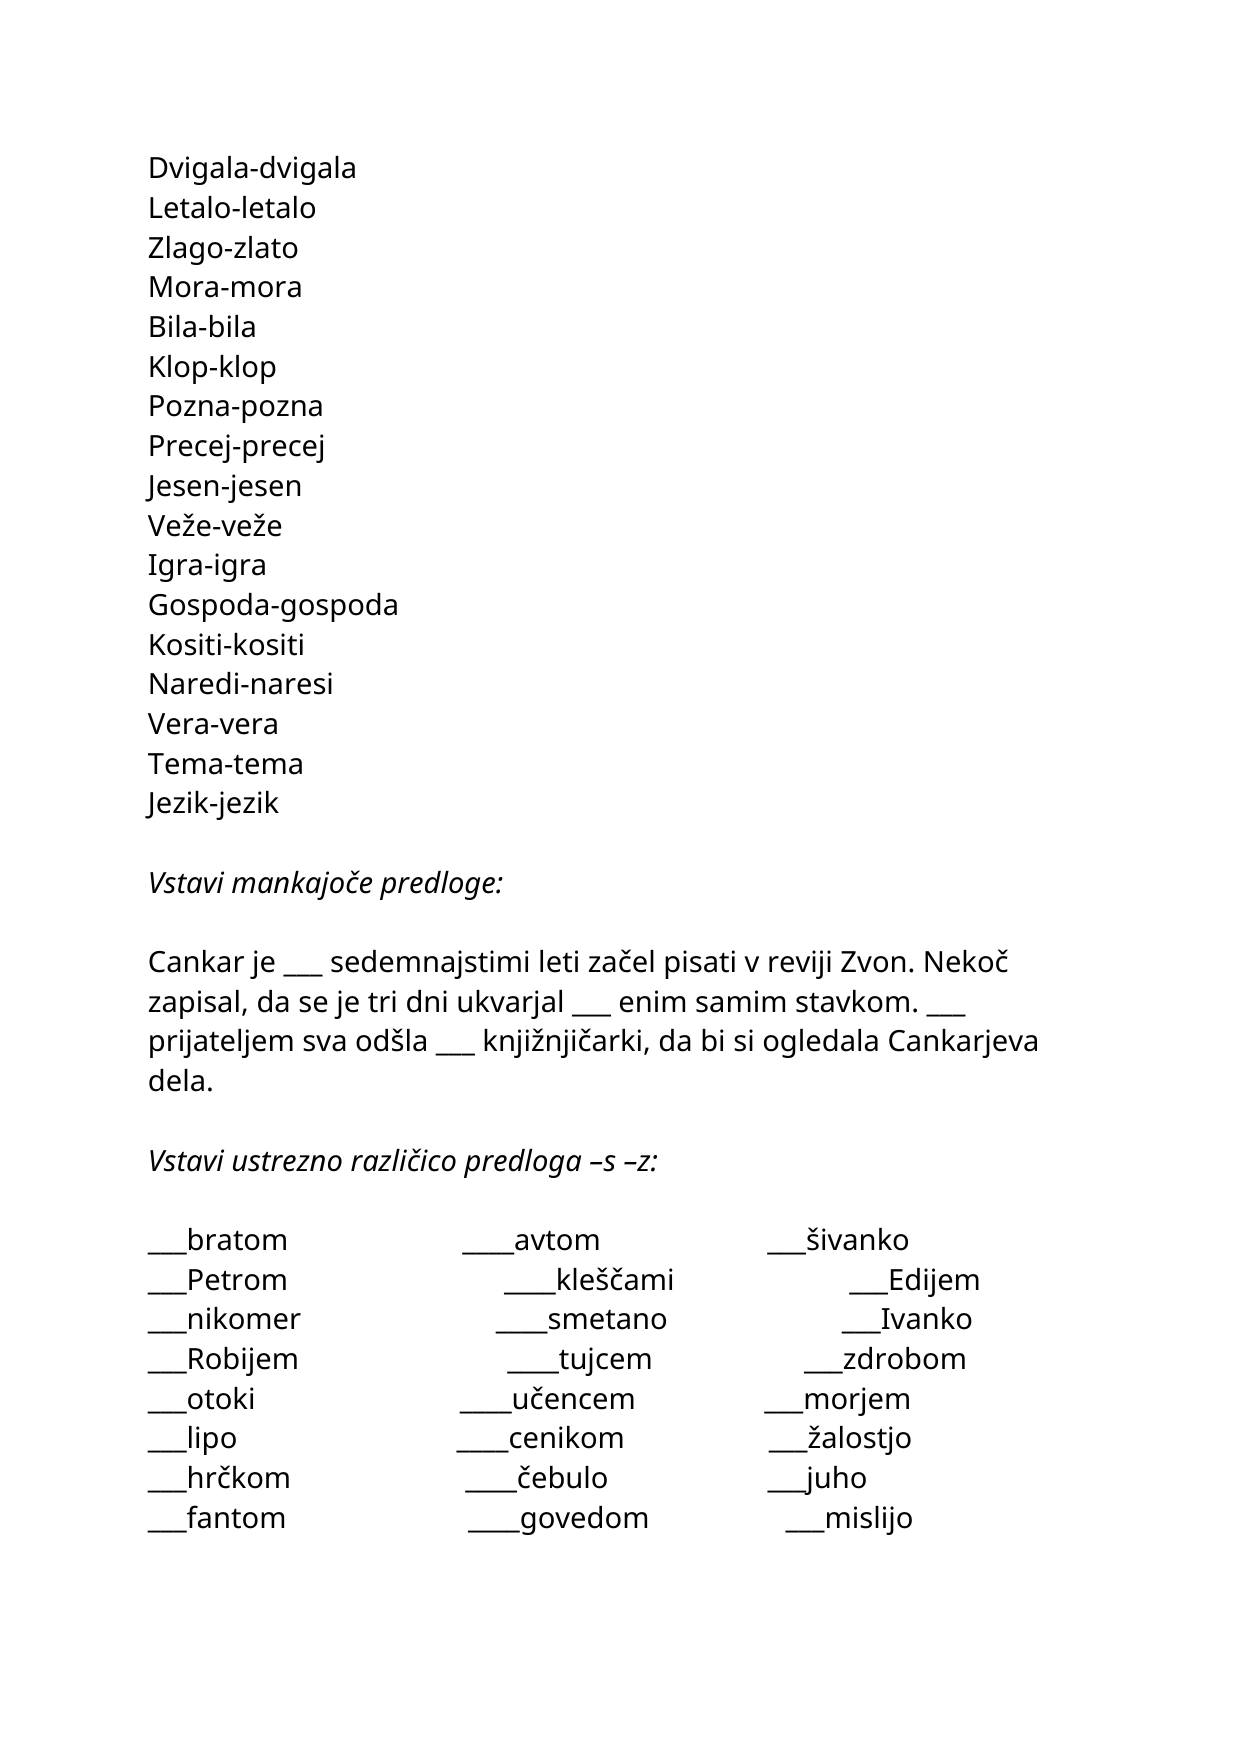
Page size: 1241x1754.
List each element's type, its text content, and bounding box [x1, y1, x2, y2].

text Naredi-naresi [148, 663, 1093, 703]
text Letalo-letalo [148, 187, 1093, 227]
text Klop-klop [148, 346, 1093, 386]
text ___nikomer ____smetano ___Ivanko [148, 1298, 1093, 1338]
text Mora-mora [148, 267, 1093, 306]
text Cankar je ___ sedemnajstimi leti začel pisati v reviji Zvon. Nekoč zapisal, da se je tri dni ukvarjal ___ enim samim stavkom. ___ prijateljem sva odšla ___ knjižnjičarki, da bi si ogledala Cankarjeva dela. [148, 941, 1093, 1100]
text Pozna-pozna [148, 386, 1093, 425]
text Tema-tema [148, 743, 1093, 783]
text Jezik-jezik [148, 783, 1093, 822]
text ___Petrom ____kleščami ___Edijem [148, 1259, 1093, 1298]
text Veže-veže [148, 505, 1093, 544]
text Precej-precej [148, 425, 1093, 465]
text ___Robijem ____tujcem ___zdrobom [148, 1338, 1093, 1378]
text Bila-bila [148, 306, 1093, 346]
text ___otoki ____učencem ___morjem [148, 1378, 1093, 1418]
text ___hrčkom ____čebulo ___juho [148, 1457, 1093, 1497]
text Jesen-jesen [148, 465, 1093, 505]
text ___bratom ____avtom ___šivanko [148, 1219, 1093, 1259]
text Vera-vera [148, 703, 1093, 743]
text Vstavi ustrezno različico predloga –s –z: [148, 1140, 1093, 1179]
text Dvigala-dvigala [148, 148, 1093, 187]
text Kositi-kositi [148, 624, 1093, 663]
text Vstavi mankajoče predloge: [148, 862, 1093, 902]
text ___fantom ____govedom ___mislijo [148, 1497, 1093, 1537]
text ___lipo ____cenikom ___žalostjo [148, 1418, 1093, 1457]
text Gospoda-gospoda [148, 584, 1093, 624]
text Igra-igra [148, 544, 1093, 584]
text Zlago-zlato [148, 227, 1093, 267]
